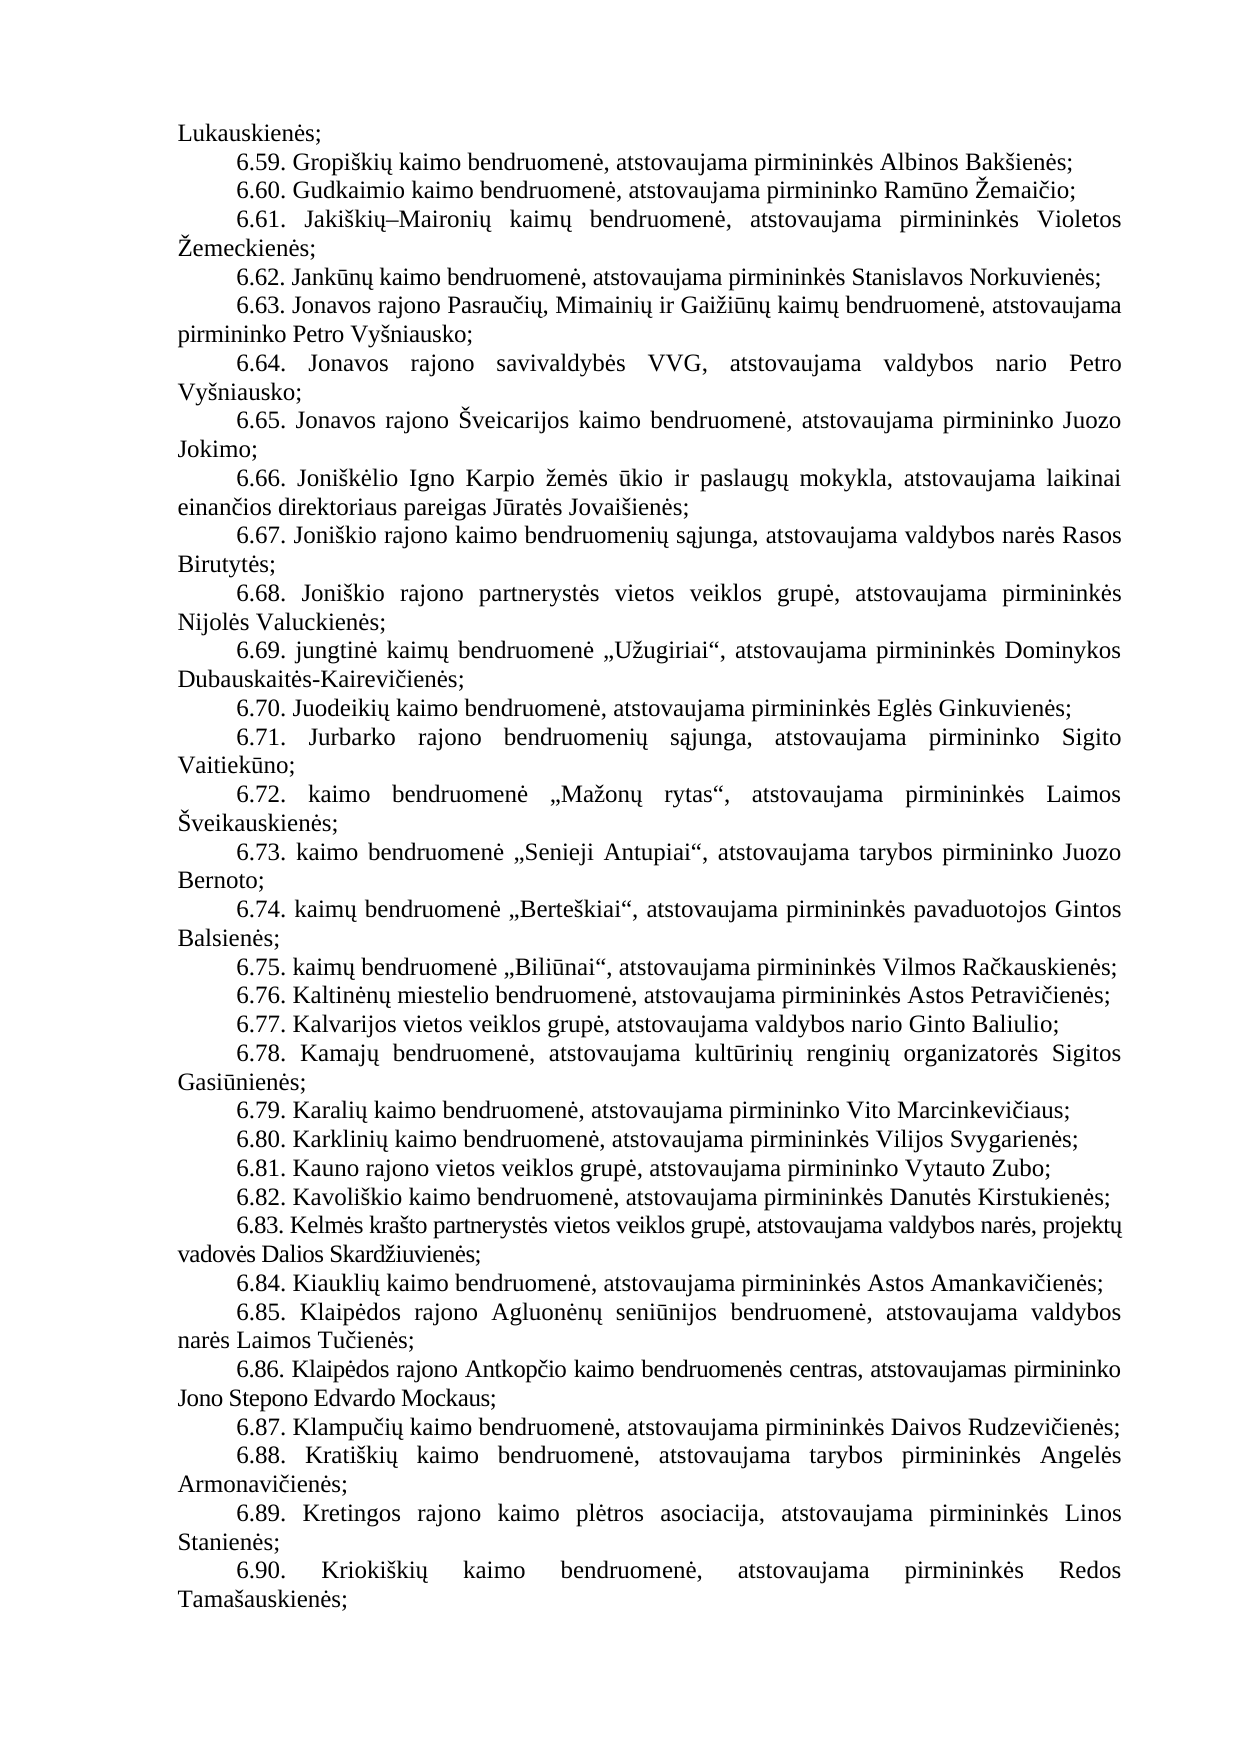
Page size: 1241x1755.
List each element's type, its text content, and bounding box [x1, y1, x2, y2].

text 6.84. Kiauklių kaimo bendruomenė, atstovaujama pirmininkės Astos Amankavičienės; [177, 1268, 1122, 1297]
text 6.67. Joniškio rajono kaimo bendruomenių sąjunga, atstovaujama valdybos narės Rasos Birutytės; [177, 521, 1122, 578]
text 6.69. jungtinė kaimų bendruomenė „Užugiriai“, atstovaujama pirmininkės Dominykos Dubauskaitės-Kairevičienės; [177, 636, 1122, 693]
text Lukauskienės; [177, 118, 1122, 147]
text 6.85. Klaipėdos rajono Agluonėnų seniūnijos bendruomenė, atstovaujama valdybos narės Laimos Tučienės; [177, 1297, 1122, 1354]
text 6.66. Joniškėlio Igno Karpio žemės ūkio ir paslaugų mokykla, atstovaujama laikinai einančios direktoriaus pareigas Jūratės Jovaišienės; [177, 463, 1122, 521]
text 6.88. Kratiškių kaimo bendruomenė, atstovaujama tarybos pirmininkės Angelės Armonavičienės; [177, 1441, 1122, 1498]
text 6.78. Kamajų bendruomenė, atstovaujama kultūrinių renginių organizatorės Sigitos Gasiūnienės; [177, 1038, 1122, 1096]
text 6.87. Klampučių kaimo bendruomenė, atstovaujama pirmininkės Daivos Rudzevičienės; [177, 1412, 1122, 1441]
text 6.62. Jankūnų kaimo bendruomenė, atstovaujama pirmininkės Stanislavos Norkuvienės; [177, 262, 1122, 291]
text 6.63. Jonavos rajono Pasraučių, Mimainių ir Gaižiūnų kaimų bendruomenė, atstovaujama pirmininko Petro Vyšniausko; [177, 291, 1122, 348]
text 6.89. Kretingos rajono kaimo plėtros asociacija, atstovaujama pirmininkės Linos Stanienės; [177, 1498, 1122, 1556]
text 6.74. kaimų bendruomenė „Berteškiai“, atstovaujama pirmininkės pavaduotojos Gintos Balsienės; [177, 894, 1122, 952]
text 6.83. Kelmės krašto partnerystės vietos veiklos grupė, atstovaujama valdybos narės, projektų vadovės Dalios Skardžiuvienės; [177, 1211, 1122, 1268]
text 6.82. Kavoliškio kaimo bendruomenė, atstovaujama pirmininkės Danutės Kirstukienės; [177, 1182, 1122, 1211]
text 6.73. kaimo bendruomenė „Senieji Antupiai“, atstovaujama tarybos pirmininko Juozo Bernoto; [177, 837, 1122, 894]
text 6.81. Kauno rajono vietos veiklos grupė, atstovaujama pirmininko Vytauto Zubo; [177, 1153, 1122, 1182]
text 6.64. Jonavos rajono savivaldybės VVG, atstovaujama valdybos nario Petro Vyšniausko; [177, 348, 1122, 406]
text 6.79. Karalių kaimo bendruomenė, atstovaujama pirmininko Vito Marcinkevičiaus; [177, 1096, 1122, 1124]
text 6.80. Karklinių kaimo bendruomenė, atstovaujama pirmininkės Vilijos Svygarienės; [177, 1124, 1122, 1153]
text 6.71. Jurbarko rajono bendruomenių sąjunga, atstovaujama pirmininko Sigito Vaitiekūno; [177, 722, 1122, 779]
text 6.86. Klaipėdos rajono Antkopčio kaimo bendruomenės centras, atstovaujamas pirmininko Jono Stepono Edvardo Mockaus; [177, 1354, 1122, 1412]
text 6.68. Joniškio rajono partnerystės vietos veiklos grupė, atstovaujama pirmininkės Nijolės Valuckienės; [177, 578, 1122, 636]
text 6.61. Jakiškių–Maironių kaimų bendruomenė, atstovaujama pirmininkės Violetos Žemeckienės; [177, 204, 1122, 262]
text 6.60. Gudkaimio kaimo bendruomenė, atstovaujama pirmininko Ramūno Žemaičio; [177, 176, 1122, 204]
text 6.65. Jonavos rajono Šveicarijos kaimo bendruomenė, atstovaujama pirmininko Juozo Jokimo; [177, 406, 1122, 463]
text 6.77. Kalvarijos vietos veiklos grupė, atstovaujama valdybos nario Ginto Baliulio; [177, 1009, 1122, 1038]
text 6.76. Kaltinėnų miestelio bendruomenė, atstovaujama pirmininkės Astos Petravičienės; [177, 981, 1122, 1009]
text 6.90. Kriokiškių kaimo bendruomenė, atstovaujama pirmininkės Redos Tamašauskienės; [177, 1556, 1122, 1613]
text 6.59. Gropiškių kaimo bendruomenė, atstovaujama pirmininkės Albinos Bakšienės; [177, 147, 1122, 176]
text 6.70. Juodeikių kaimo bendruomenė, atstovaujama pirmininkės Eglės Ginkuvienės; [177, 693, 1122, 722]
text 6.75. kaimų bendruomenė „Biliūnai“, atstovaujama pirmininkės Vilmos Račkauskienės; [177, 952, 1122, 981]
text 6.72. kaimo bendruomenė „Mažonų rytas“, atstovaujama pirmininkės Laimos Šveikauskienės; [177, 779, 1122, 837]
